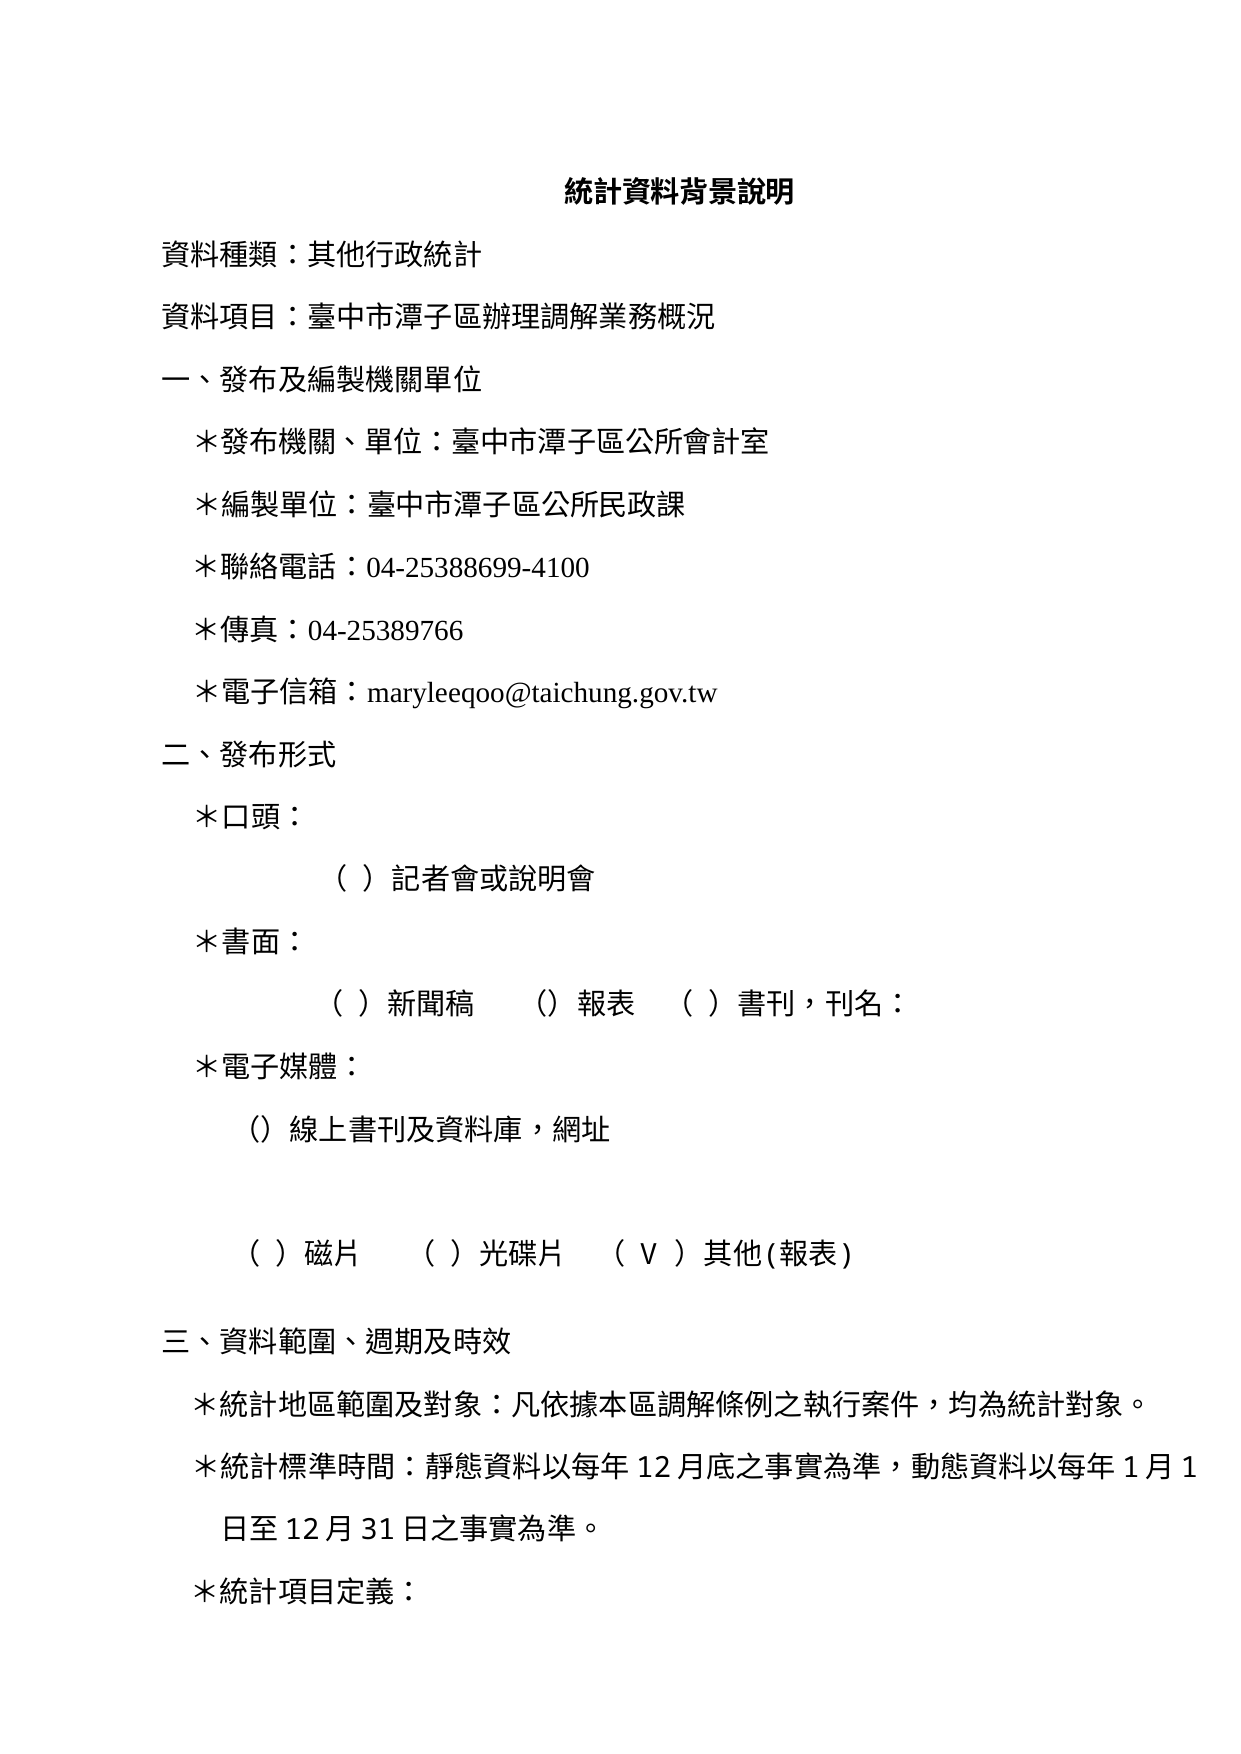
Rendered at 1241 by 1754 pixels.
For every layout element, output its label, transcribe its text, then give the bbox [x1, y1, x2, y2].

table_header 統計資料背景說明 資料種類：其他行政統計 資料項目：臺中市潭子區辦理調解業務概況 一、發布及編製機關單位 ＊發布機關、單位：臺中市潭子區公所會計室 ＊編製單位：臺中市潭子區公所民政課 ＊聯絡電話：04-25388699-4100 ＊傳真：04-25389766 ＊電子信箱：maryleeqoo@taichung.gov.tw 二、發布形式 口頭： （ ）記者會或說明會 書面： （ ）新聞稿 （）報表 （ ）書刊，刊名： ＊電子媒體： （）線上書刊及資料庫，網址 （ ）磁片 （ ）光碟片 （ V ）其他(報表) 三、資料範圍、週期及時效 ＊統計地區範圍及對象：凡依據本區調解條例之執行案件，均為統計對象。 ＊統計標準時間：靜態資料以每年12月底之事實為準，動態資料以每年1月1 日至12月31日之事實為準。 ＊統計項目定義： [150, 148, 1209, 1638]
